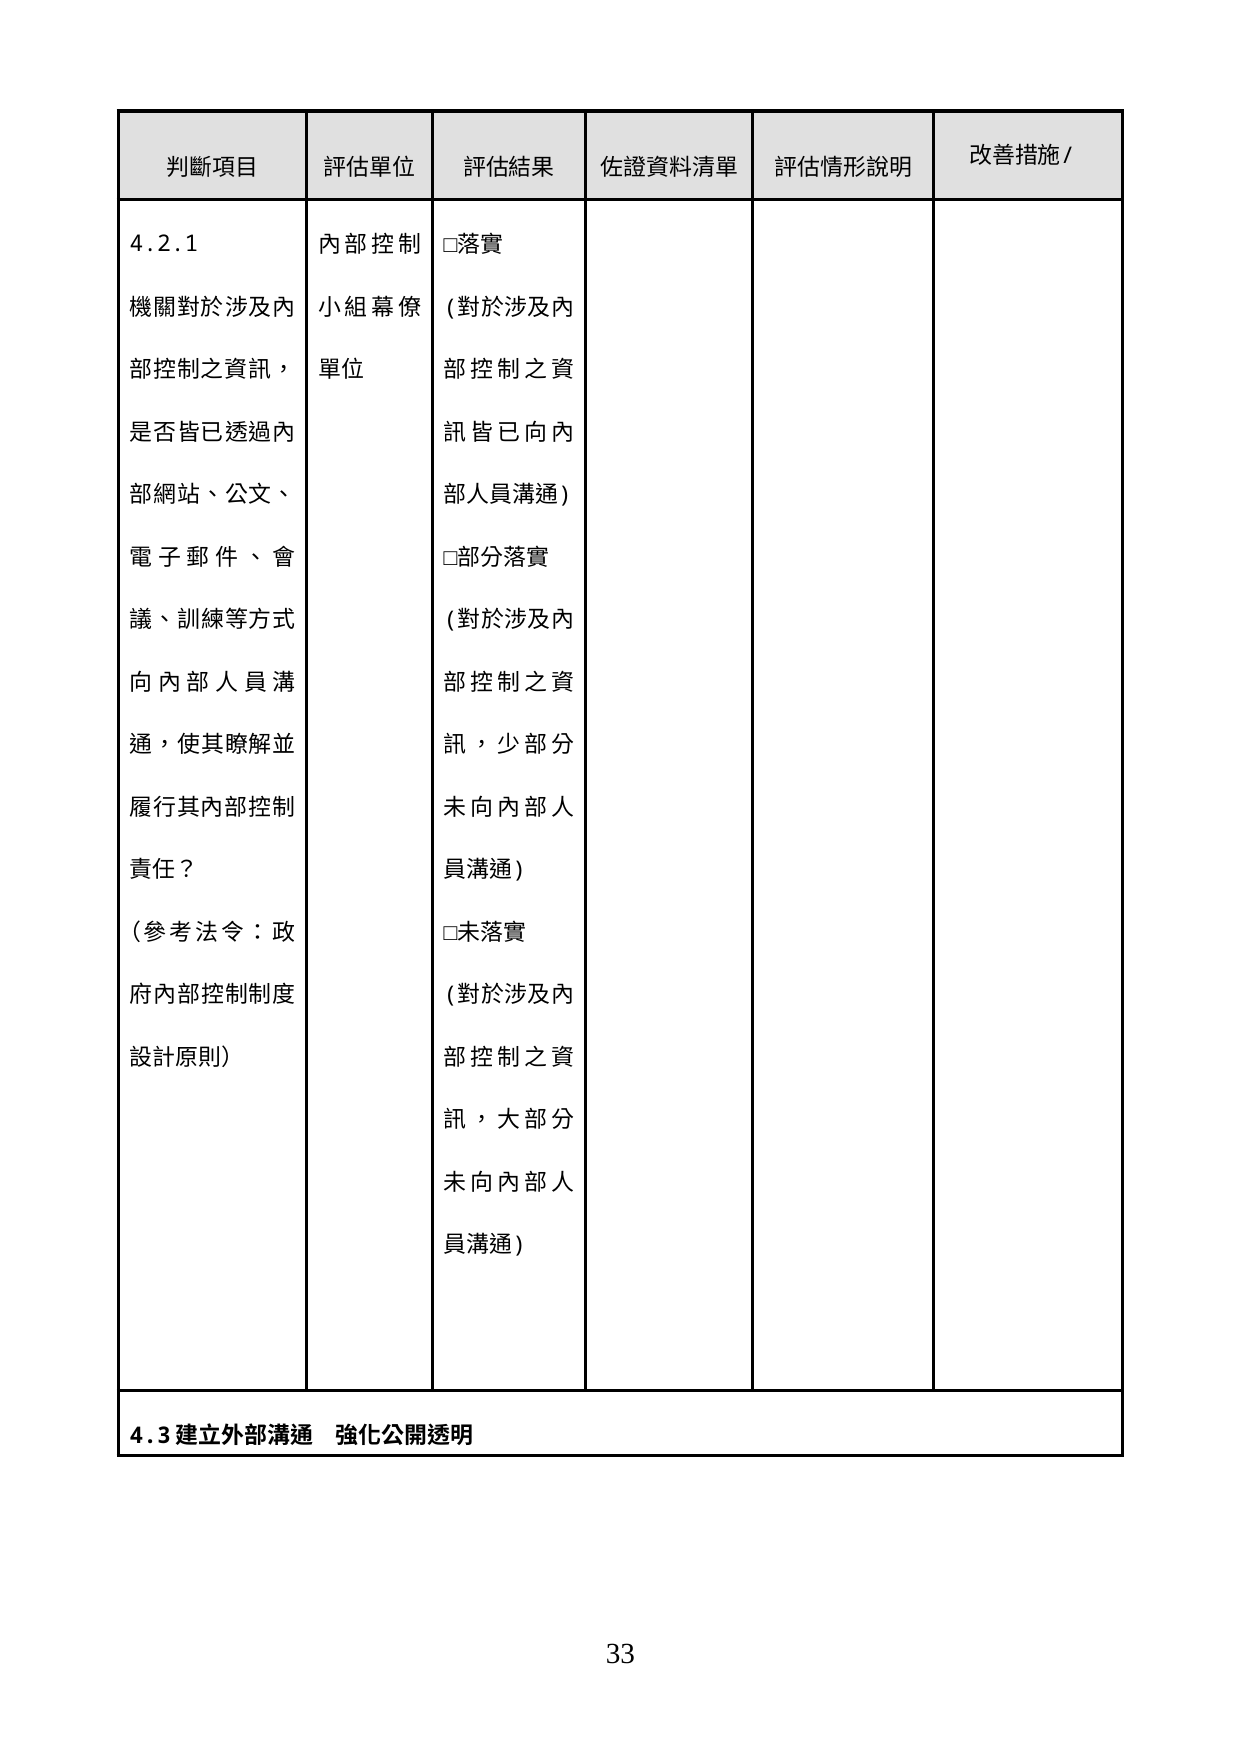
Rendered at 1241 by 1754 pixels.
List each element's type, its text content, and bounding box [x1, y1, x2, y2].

table_header 評估結果 [434, 113, 584, 198]
table_header 評估單位 [308, 113, 431, 198]
table_cell 4.2.1 機關對於涉及內部控制之資訊，是否皆已透過內部網站、公文、電子郵件、會議、訓練等方式向內部人員溝通，使其瞭解並履行其內部控制責任？ （參考法令：政府內部控制制度設計原則） [120, 201, 305, 1388]
table_header 判斷項目 [120, 113, 305, 198]
table_cell 4.3建立外部溝通 強化公開透明 [120, 1392, 1121, 1454]
table_header 佐證資料清單 [587, 113, 751, 198]
table_cell □落實 (對於涉及內部控制之資訊皆已向內部人員溝通) □部分落實 (對於涉及內部控制之資訊，少部分未向內部人員溝通) □未落實 (對於涉及內部控制之資訊，大部分未向內部人員溝通) [434, 201, 584, 1388]
table_header 評估情形說明 [754, 113, 932, 198]
table_cell [935, 201, 1121, 1388]
table_cell [587, 201, 751, 1388]
table_header 改善措施/ 具體興革建議 [935, 113, 1121, 198]
table_cell 內部控制小組幕僚單位 [308, 201, 431, 1388]
table_cell [754, 201, 932, 1388]
